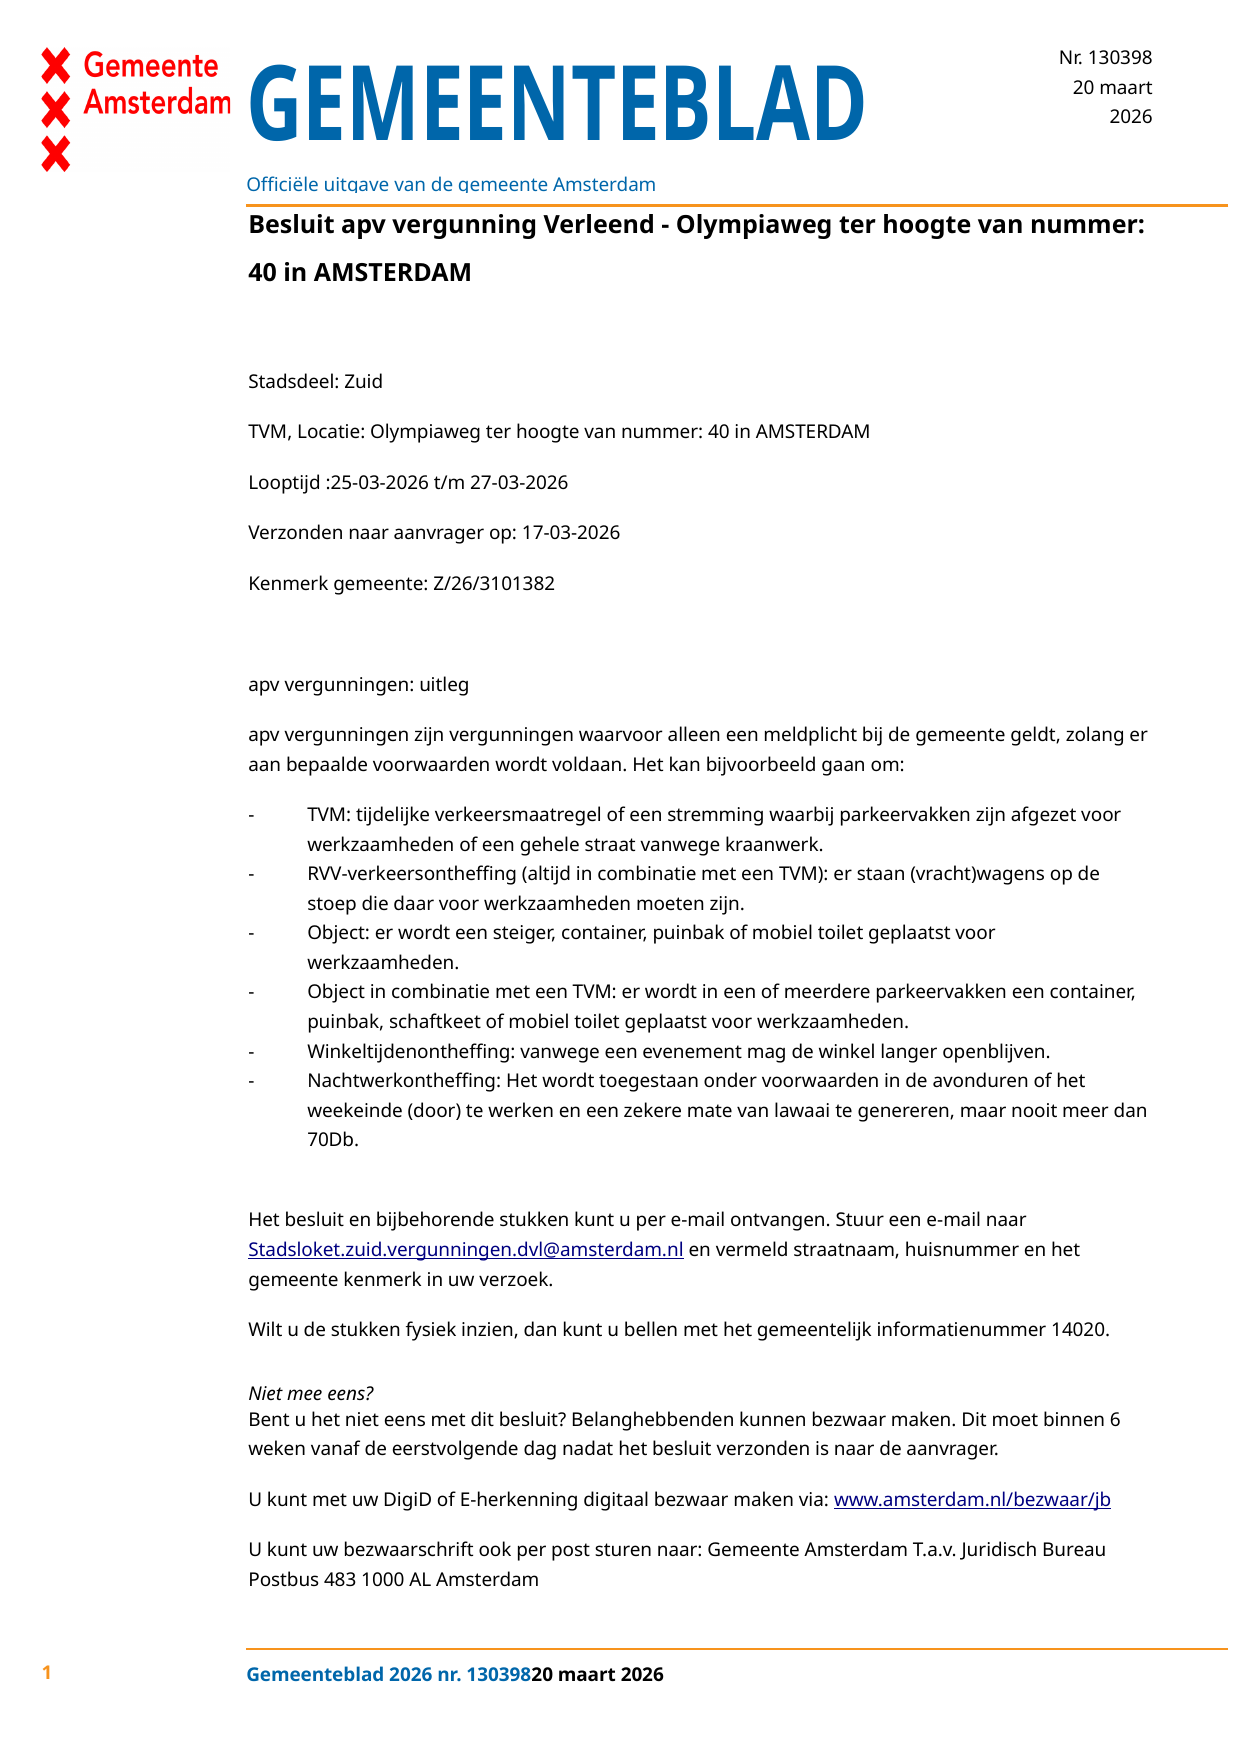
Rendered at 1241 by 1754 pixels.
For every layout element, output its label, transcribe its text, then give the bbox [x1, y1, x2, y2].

text Stadsdeel: Zuid [248, 368, 1152, 394]
list Object in combinatie met een TVM: er wordt in een of meerdere parkeervakken een container, puinbak, schaftkeet of mobiel toilet geplaatst voor werkzaamheden. [248, 979, 1152, 1034]
text U kunt met uw DigiD of E-herkenning digitaal bezwaar maken via: www.amsterdam.nl/bezwaar/jb [248, 1486, 1152, 1512]
text Looptijd :25-03-2026 t/m 27-03-2026 [248, 469, 1152, 495]
text U kunt uw bezwaarschrift ook per post sturen naar: Gemeente Amsterdam T.a.v. Juridisch Bureau Postbus 483 1000 AL Amsterdam [248, 1536, 1152, 1592]
text apv vergunningen zijn vergunningen waarvoor alleen een meldplicht bij de gemeente geldt, zolang er aan bepaalde voorwaarden wordt voldaan. Het kan bijvoorbeeld gaan om: [248, 721, 1152, 777]
list Winkeltijdenontheffing: vanwege een evenement mag de winkel langer openblijven. [248, 1038, 1152, 1064]
list Object: er wordt een steiger, container, puinbak of mobiel toilet geplaatst voor werkzaamheden. [248, 919, 1152, 975]
text Kenmerk gemeente: Z/26/3101382 [248, 570, 1152, 596]
text Wilt u de stukken fysiek inzien, dan kunt u bellen met het gemeentelijk informatienummer 14020. [248, 1316, 1152, 1342]
list TVM: tijdelijke verkeersmaatregel of een stremming waarbij parkeervakken zijn afgezet voor werkzaamheden of een gehele straat vanwege kraanwerk. [248, 801, 1152, 857]
text Besluit apv vergunning Verleend - Olympiaweg ter hoogte van nummer: 40 in AMSTERDAM [248, 207, 1152, 288]
text apv vergunningen: uitleg [248, 671, 1152, 697]
list Nachtwerkontheffing: Het wordt toegestaan onder voorwaarden in de avonduren of het weekeinde (door) te werken en een zekere mate van lawaai te genereren, maar nooit meer dan 70Db. [248, 1067, 1152, 1152]
text Niet mee eens? [248, 1380, 1152, 1406]
picture [41, 47, 231, 172]
text Verzonden naar aanvrager op: 17-03-2026 [248, 519, 1152, 545]
text TVM, Locatie: Olympiaweg ter hoogte van nummer: 40 in AMSTERDAM [248, 419, 1152, 444]
list RVV-verkeersontheffing (altijd in combinatie met een TVM): er staan (vracht)wagens op de stoep die daar voor werkzaamheden moeten zijn. [248, 860, 1152, 916]
text Bent u het niet eens met dit besluit? Belanghebbenden kunnen bezwaar maken. Dit moet binnen 6 weken vanaf de eerstvolgende dag nadat het besluit verzonden is naar de aanvrager. [248, 1406, 1152, 1461]
text Het besluit en bijbehorende stukken kunt u per e-mail ontvangen. Stuur een e-mail naar Stadsloket.zuid.vergunningen.dvl@amsterdam.nl en vermeld straatnaam, huisnummer en het gemeente kenmerk in uw verzoek. [248, 1207, 1152, 1292]
